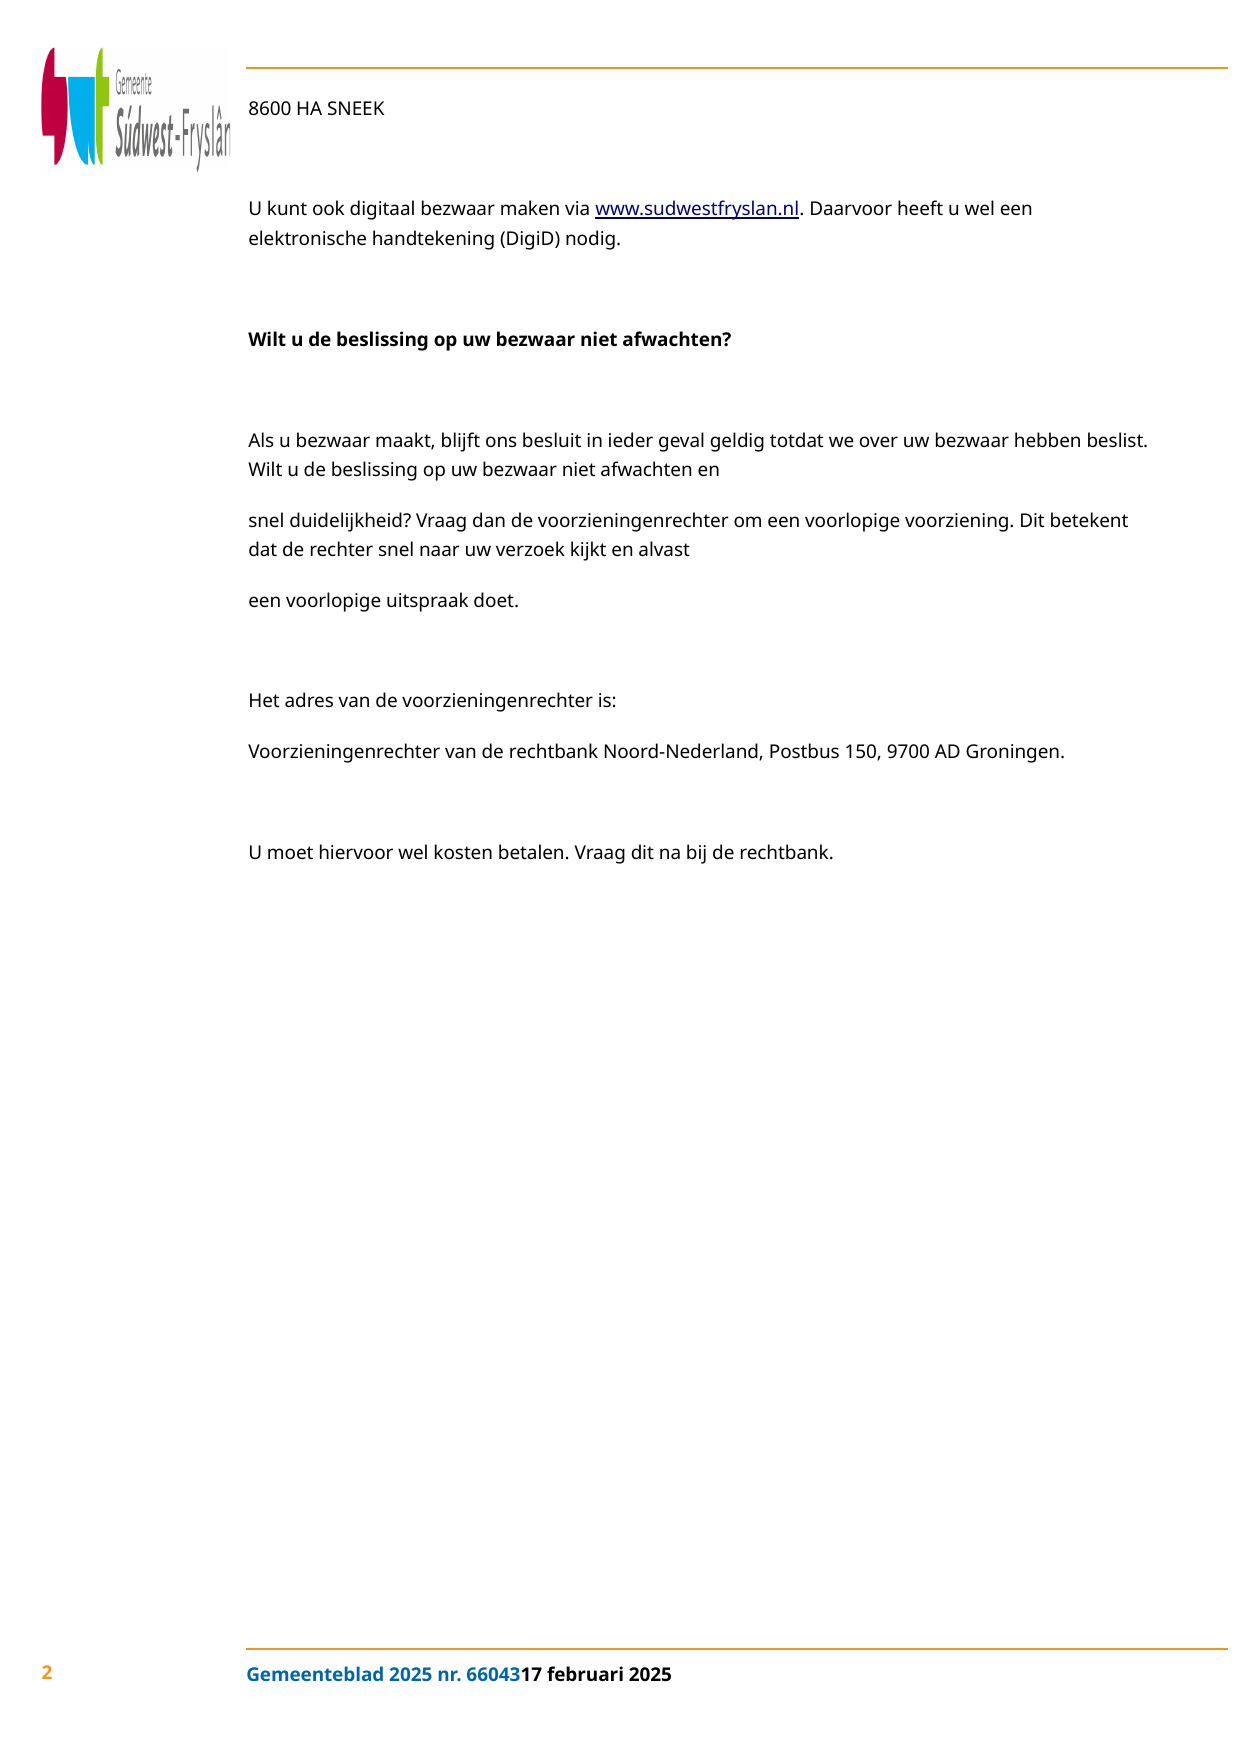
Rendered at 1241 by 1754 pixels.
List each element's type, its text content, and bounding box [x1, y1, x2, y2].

text 8600 HA SNEEK [248, 95, 1152, 121]
text snel duidelijkheid? Vraag dan de voorzieningenrechter om een voorlopige voorziening. Dit betekent dat de rechter snel naar uw verzoek kijkt en alvast [248, 507, 1152, 562]
picture [41, 47, 231, 172]
text Voorzieningenrechter van de rechtbank Noord-Nederland, Postbus 150, 9700 AD Groningen. [248, 738, 1152, 764]
text een voorlopige uitspraak doet. [248, 587, 1152, 613]
text U kunt ook digitaal bezwaar maken via www.sudwestfryslan.nl. Daarvoor heeft u wel een elektronische handtekening (DigiD) nodig. [248, 196, 1152, 251]
text U moet hiervoor wel kosten betalen. Vraag dit na bij de rechtbank. [248, 839, 1152, 865]
text Het adres van de voorzieningenrechter is: [248, 688, 1152, 713]
text Als u bezwaar maakt, blijft ons besluit in ieder geval geldig totdat we over uw bezwaar hebben beslist. Wilt u de beslissing op uw bezwaar niet afwachten en [248, 427, 1152, 482]
text Wilt u de beslissing op uw bezwaar niet afwachten? [248, 326, 1152, 352]
